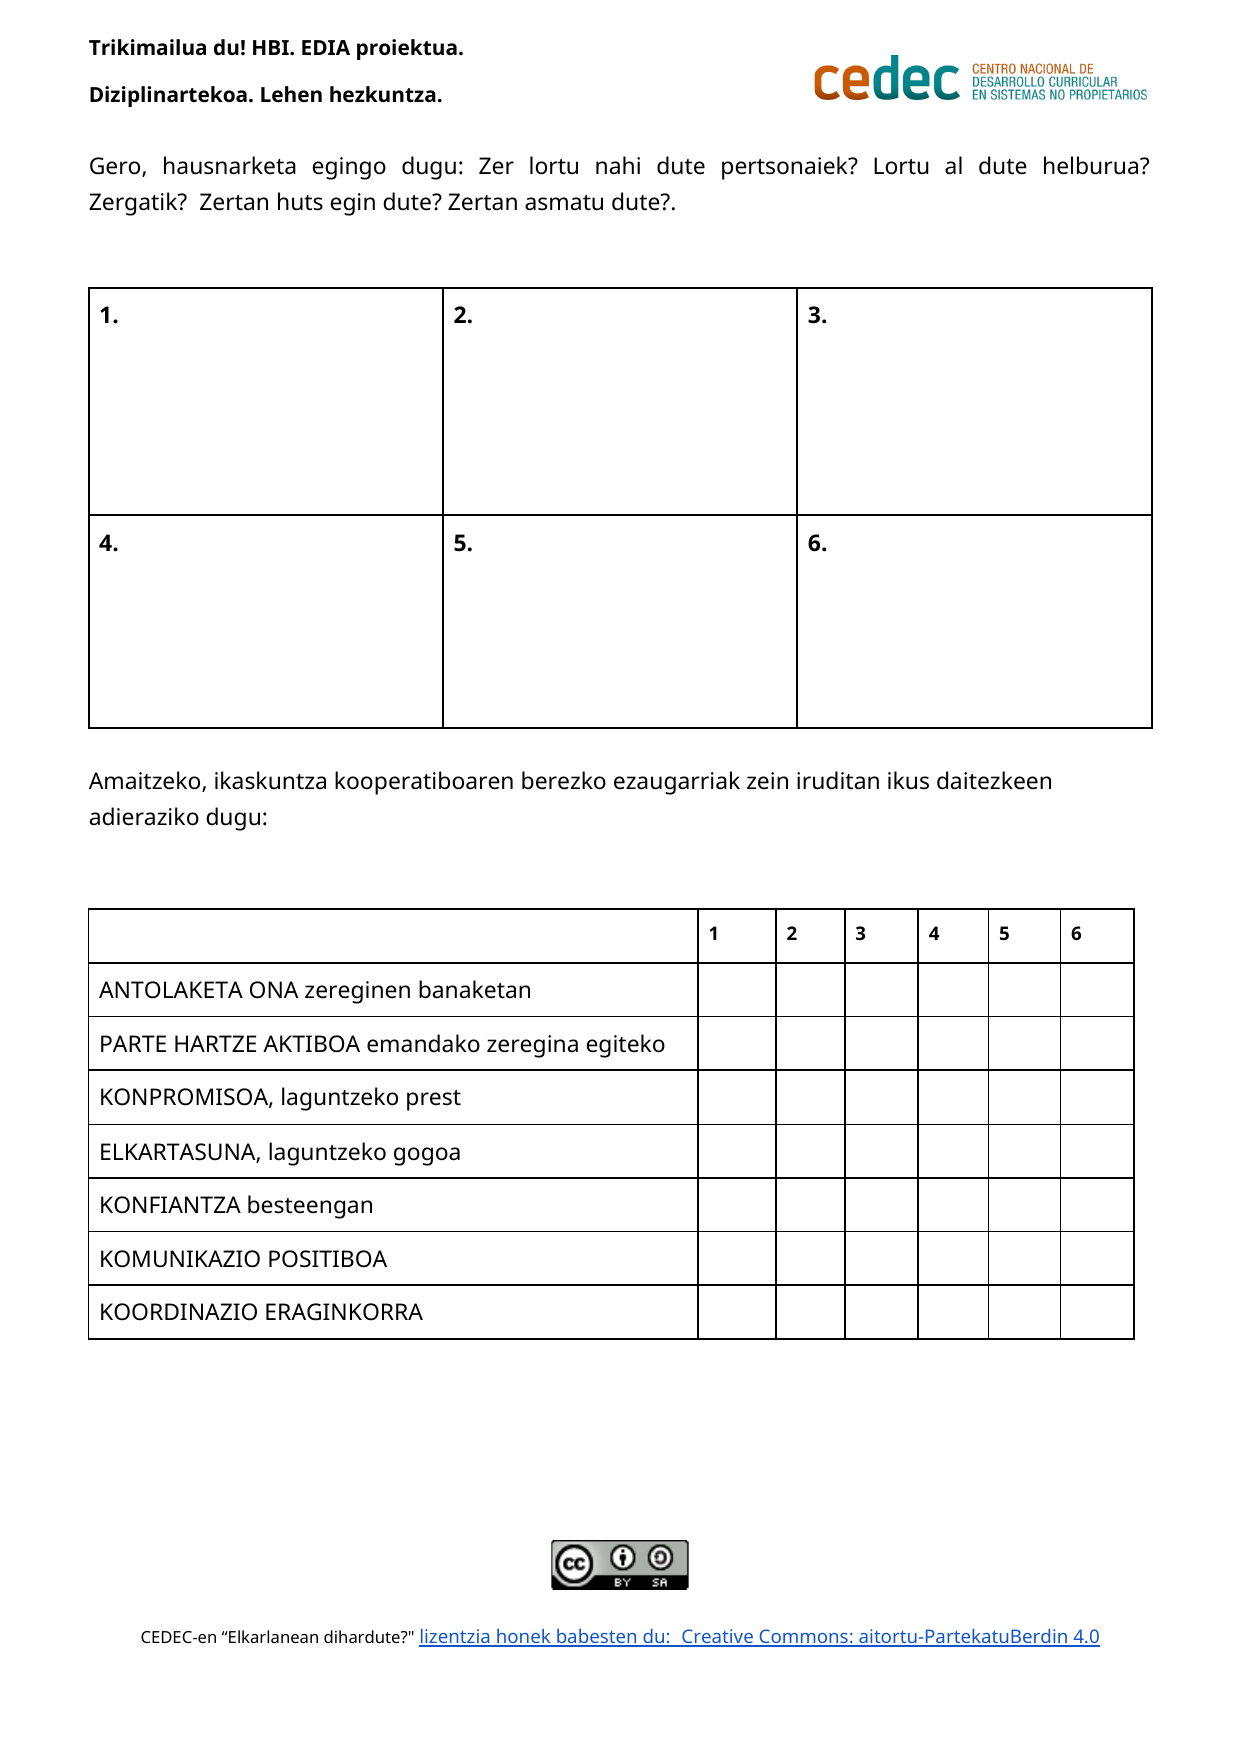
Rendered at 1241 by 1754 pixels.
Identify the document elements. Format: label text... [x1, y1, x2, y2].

table_header 3 [846, 910, 917, 962]
table_cell KONFIANTZA besteengan [89, 1179, 697, 1231]
table_cell [777, 1017, 844, 1069]
table_cell [989, 1125, 1060, 1177]
table_cell [1061, 1125, 1133, 1177]
text Gero, hausnarketa egingo dugu: Zer lortu nahi dute pertsonaiek? Lortu al dute helburua? Zergatik? Zertan huts egin dute? Zertan asmatu dute?. [88, 150, 1152, 217]
table_cell 4. [90, 516, 442, 727]
table_cell [1061, 1071, 1133, 1123]
table_cell KOMUNIKAZIO POSITIBOA [89, 1232, 697, 1284]
table_cell [989, 1232, 1060, 1284]
table_cell [777, 1286, 844, 1338]
table_header 3. [798, 289, 1151, 514]
table_cell ANTOLAKETA ONA zereginen banaketan [89, 964, 697, 1016]
table_header 1 [699, 910, 775, 962]
table_cell [699, 1232, 775, 1284]
table_cell [1061, 1179, 1133, 1231]
table_cell [1061, 1232, 1133, 1284]
picture [814, 55, 1147, 100]
table_header 4 [919, 910, 988, 962]
table_cell [919, 1232, 988, 1284]
table_cell 6. [798, 516, 1151, 727]
table_cell [777, 964, 844, 1016]
table_cell [1061, 1286, 1133, 1338]
table_cell KONPROMISOA, laguntzeko prest [89, 1071, 697, 1123]
table_cell PARTE HARTZE AKTIBOA emandako zeregina egiteko [89, 1017, 697, 1069]
table_cell [1061, 1017, 1133, 1069]
table_cell [919, 1286, 988, 1338]
table_cell ELKARTASUNA, laguntzeko gogoa [89, 1125, 697, 1177]
table_cell [777, 1071, 844, 1123]
text Amaitzeko, ikaskuntza kooperatiboaren berezko ezaugarriak zein iruditan ikus daitezkeen adieraziko dugu: [88, 764, 1152, 832]
table_cell [699, 1125, 775, 1177]
table_cell [1061, 964, 1133, 1016]
table_cell [846, 1017, 917, 1069]
table_header [89, 910, 697, 962]
table_cell [989, 1017, 1060, 1069]
table_cell [846, 1071, 917, 1123]
table_cell [846, 964, 917, 1016]
table_cell [989, 1286, 1060, 1338]
table_cell [846, 1125, 917, 1177]
table_cell [699, 964, 775, 1016]
table_header 1. [90, 289, 442, 514]
table_cell [777, 1179, 844, 1231]
picture [551, 1540, 689, 1590]
table_cell [699, 1071, 775, 1123]
table_header 6 [1061, 910, 1133, 962]
table_cell [989, 1179, 1060, 1231]
table_header 5 [989, 910, 1060, 962]
table_cell [846, 1286, 917, 1338]
table_cell [989, 964, 1060, 1016]
table_header 2. [444, 289, 796, 514]
table_cell [699, 1017, 775, 1069]
table_cell [777, 1232, 844, 1284]
table_cell 5. [444, 516, 796, 727]
table_cell [699, 1179, 775, 1231]
table_cell [919, 1179, 988, 1231]
table_cell [846, 1179, 917, 1231]
table_cell [919, 1125, 988, 1177]
table_cell [777, 1125, 844, 1177]
table_cell [699, 1286, 775, 1338]
table_cell KOORDINAZIO ERAGINKORRA [89, 1286, 697, 1338]
table_cell [989, 1071, 1060, 1123]
table_cell [846, 1232, 917, 1284]
table_cell [919, 964, 988, 1016]
table_cell [919, 1071, 988, 1123]
table_cell [919, 1017, 988, 1069]
table_header 2 [777, 910, 844, 962]
